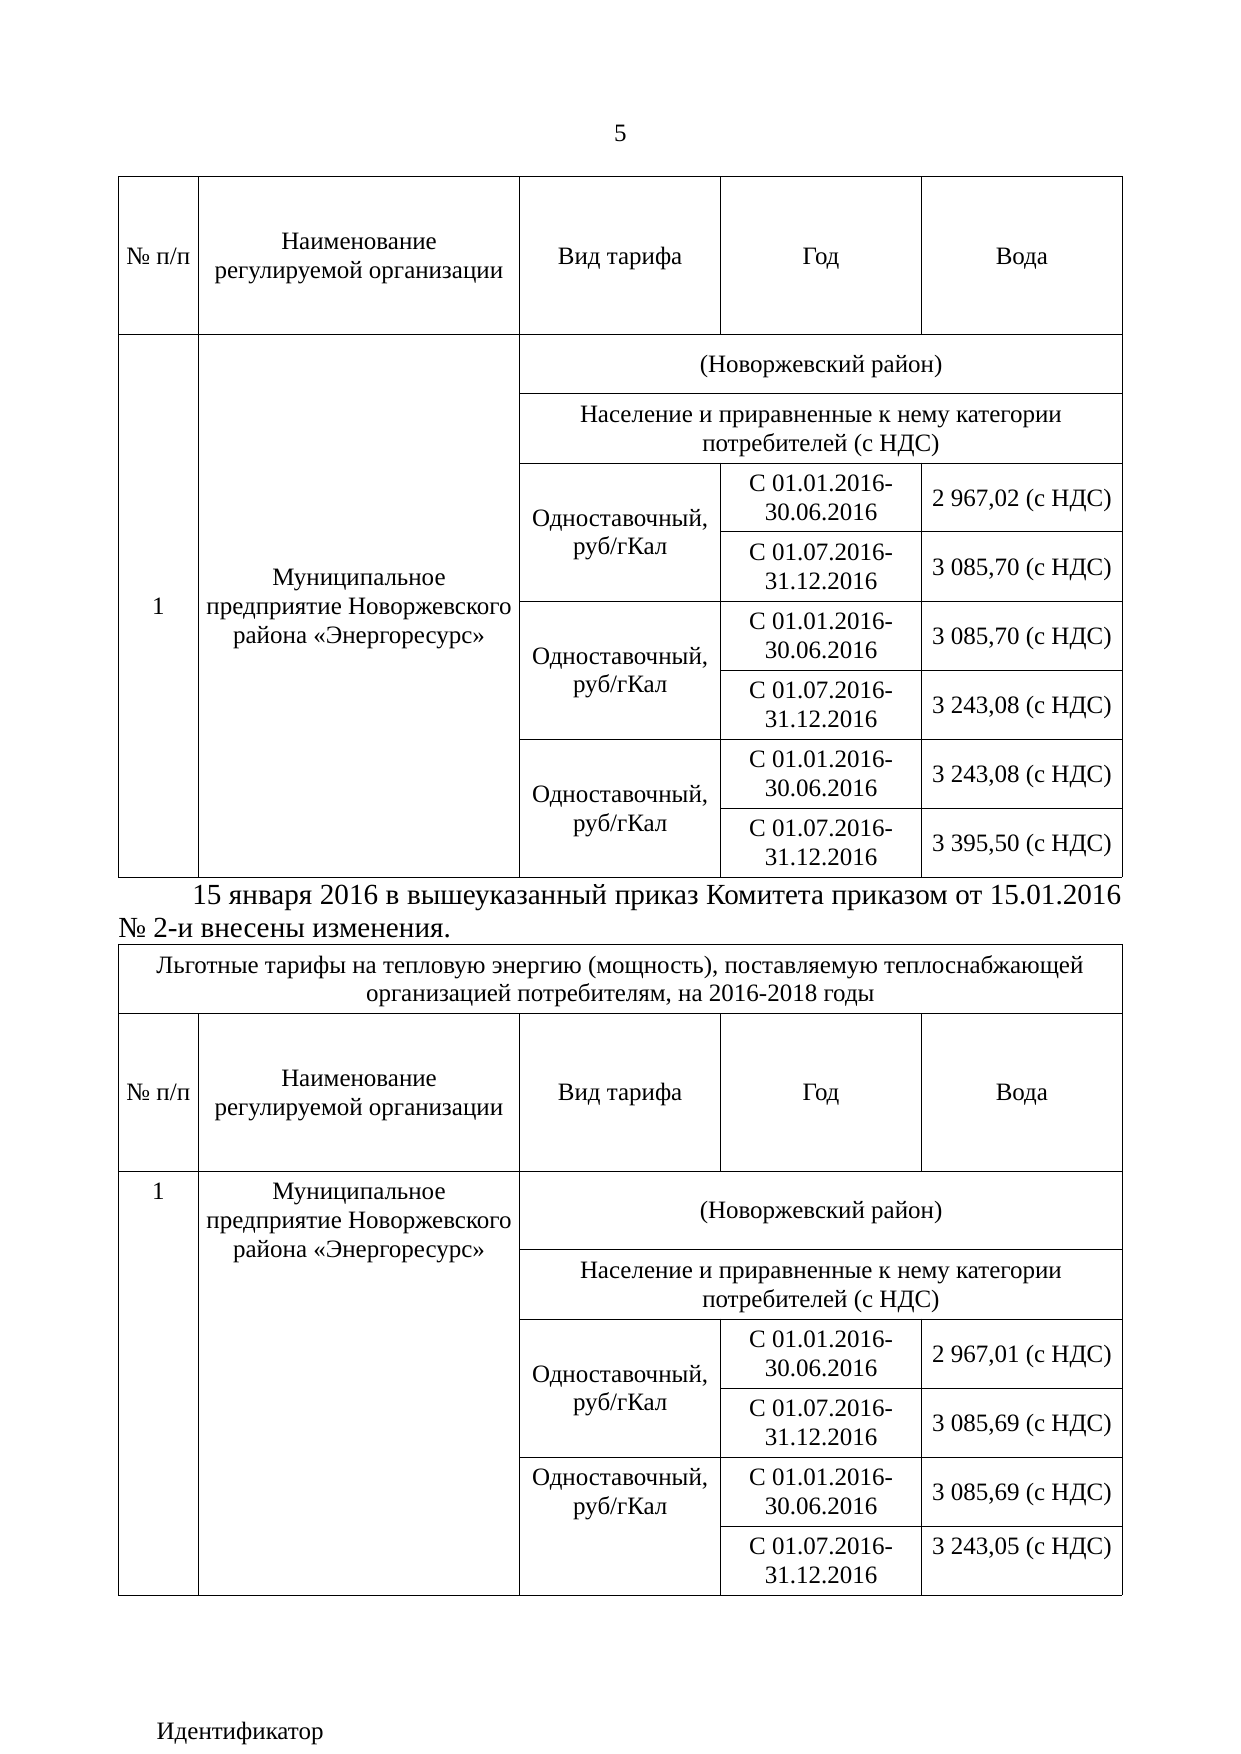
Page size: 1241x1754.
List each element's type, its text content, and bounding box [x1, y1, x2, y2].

table_cell (Новоржевский район) [520, 1172, 1122, 1249]
table_cell 3 395,50 (с НДС) [922, 809, 1122, 877]
table_cell Одноставочный, руб/гКал [520, 740, 720, 877]
table_cell С 01.01.2016-30.06.2016 [721, 602, 921, 669]
table_cell Год [721, 177, 921, 334]
table_cell С 01.01.2016-30.06.2016 [721, 1320, 921, 1387]
table_cell Население и приравненные к нему категории потребителей (с НДС) [520, 1250, 1122, 1318]
table_cell Одноставочный, руб/гКал [520, 602, 720, 739]
table_cell Наименование регулируемой организации [199, 1014, 519, 1171]
table_cell Наименование регулируемой организации [199, 177, 519, 334]
table_cell Муниципальное предприятие Новоржевского района «Энергоресурс» [199, 335, 519, 877]
table_cell 1 [119, 335, 198, 877]
table_cell 3 243,05 (с НДС) [922, 1527, 1122, 1595]
table_cell С 01.01.2016-30.06.2016 [721, 740, 921, 808]
table_cell Население и приравненные к нему категории потребителей (с НДС) [520, 394, 1122, 462]
table_cell (Новоржевский район) [520, 335, 1122, 393]
table_cell Год [721, 1014, 921, 1171]
table_cell Одноставочный, руб/гКал [520, 464, 720, 601]
table_cell С 01.01.2016-30.06.2016 [721, 1458, 921, 1526]
table_cell Одноставочный, руб/гКал [520, 1320, 720, 1457]
table_cell С 01.07.2016-31.12.2016 [721, 532, 921, 601]
table_header Льготные тарифы на тепловую энергию (мощность), поставляемую теплоснабжающей организацией потребителям, на 2016-2018 годы [119, 945, 1122, 1013]
table_cell 2 967,02 (с НДС) [922, 464, 1122, 531]
table_cell С 01.07.2016-31.12.2016 [721, 1527, 921, 1595]
table_cell № п/п [119, 1014, 198, 1171]
table_cell Вода [922, 1014, 1122, 1171]
table_cell 3 243,08 (с НДС) [922, 671, 1122, 739]
table_cell 3 085,69 (с НДС) [922, 1458, 1122, 1526]
table_cell № п/п [119, 177, 198, 334]
table_cell Одноставочный, руб/гКал [520, 1458, 720, 1595]
table_cell Муниципальное предприятие Новоржевского района «Энергоресурс» [199, 1172, 519, 1595]
table_cell С 01.07.2016-31.12.2016 [721, 671, 921, 739]
table_cell Вид тарифа [520, 177, 720, 334]
table_cell 3 243,08 (с НДС) [922, 740, 1122, 808]
table_cell Вид тарифа [520, 1014, 720, 1171]
table_cell 3 085,70 (с НДС) [922, 532, 1122, 601]
table_cell 1 [119, 1172, 198, 1595]
table_cell 3 085,70 (с НДС) [922, 602, 1122, 669]
table_cell 2 967,01 (с НДС) [922, 1320, 1122, 1387]
table_cell С 01.07.2016-31.12.2016 [721, 809, 921, 877]
table_cell Вода [922, 177, 1122, 334]
table_cell С 01.07.2016-31.12.2016 [721, 1389, 921, 1457]
table_cell 3 085,69 (с НДС) [922, 1389, 1122, 1457]
text 15 января 2016 в вышеуказанный приказ Комитета приказом от 15.01.2016 № 2-и внесены изменения. [118, 878, 1122, 944]
table_cell С 01.01.2016-30.06.2016 [721, 464, 921, 531]
